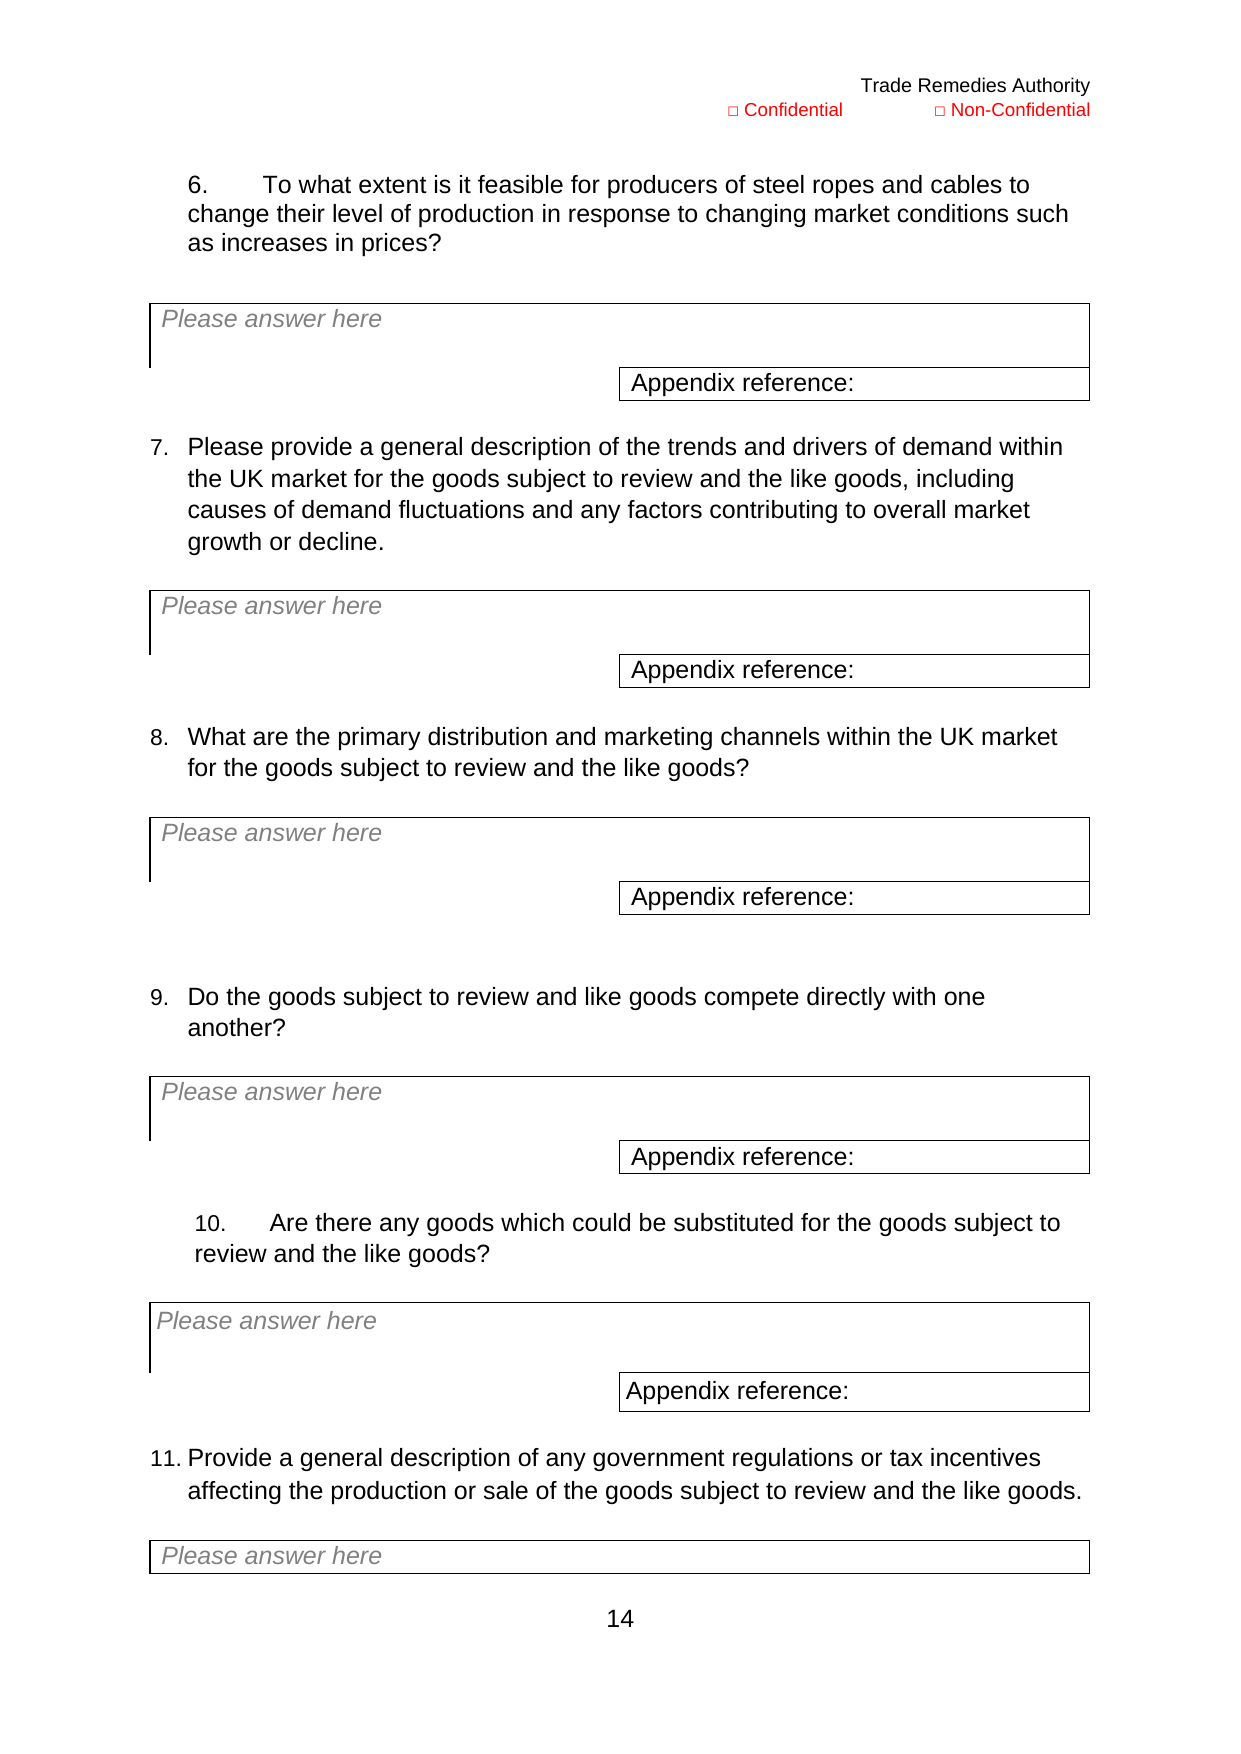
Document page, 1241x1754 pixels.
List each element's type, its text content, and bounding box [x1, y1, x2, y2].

table_header Please answer here [151, 1077, 1089, 1140]
table_header Please answer here [151, 591, 1089, 654]
list Are there any goods which could be substituted for the goods subject to review and the like goods? [194, 1208, 1090, 1268]
list To what extent is it feasible for producers of steel ropes and cables to change their level of production in response to changing market conditions such as increases in prices? [187, 170, 1090, 257]
table_cell [150, 368, 619, 400]
table_header Please answer here [151, 1303, 1089, 1372]
table_header Please answer here [151, 818, 1089, 881]
table_cell Appendix reference: [620, 368, 1089, 400]
table_cell Appendix reference: [620, 1141, 1089, 1173]
table_cell Appendix reference: [620, 1373, 1089, 1411]
table_cell [150, 1141, 619, 1173]
table_cell [150, 1373, 619, 1411]
list What are the primary distribution and marketing channels within the UK market for the goods subject to review and the like goods? [150, 721, 1090, 782]
list Please provide a general description of the trends and drivers of demand within the UK market for the goods subject to review and the like goods, including causes of demand fluctuations and any factors contributing to overall market growth or decline. [150, 432, 1090, 556]
table_cell Appendix reference: [620, 882, 1089, 913]
table_cell Appendix reference: [620, 655, 1089, 687]
table_cell [150, 655, 619, 687]
list Do the goods subject to review and like goods compete directly with one another? [150, 982, 1090, 1042]
table_header Please answer here [151, 304, 1089, 367]
list Provide a general description of any government regulations or tax incentives affecting the production or sale of the goods subject to review and the like goods. [150, 1443, 1090, 1505]
table_header Please answer here [151, 1541, 1089, 1572]
table_cell [150, 882, 619, 913]
